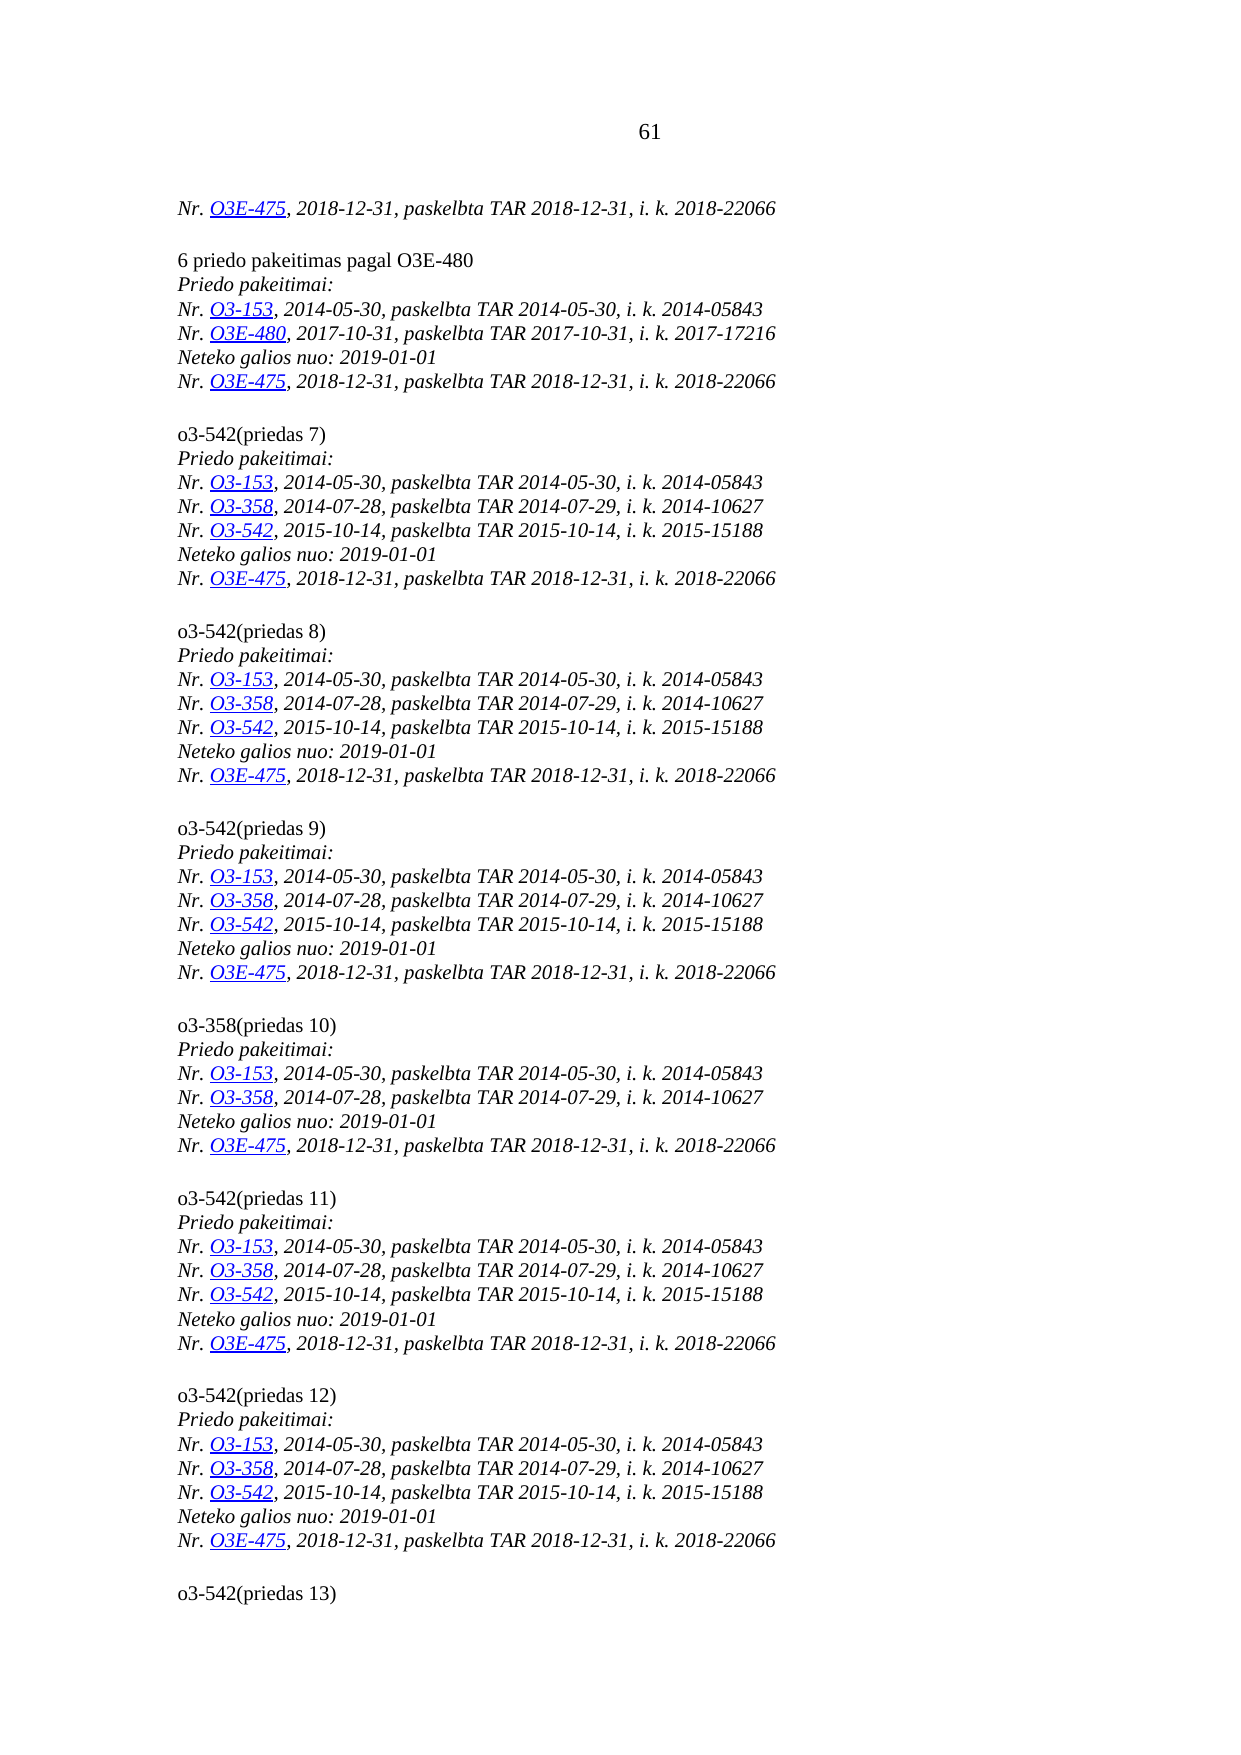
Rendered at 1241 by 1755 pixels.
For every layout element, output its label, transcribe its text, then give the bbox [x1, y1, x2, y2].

text Nr. O3-358, 2014-07-28, paskelbta TAR 2014-07-29, i. k. 2014-10627 [177, 494, 1122, 518]
text Nr. O3-358, 2014-07-28, paskelbta TAR 2014-07-29, i. k. 2014-10627 [177, 691, 1122, 715]
text Nr. O3-358, 2014-07-28, paskelbta TAR 2014-07-29, i. k. 2014-10627 [177, 1258, 1122, 1282]
text Nr. O3-153, 2014-05-30, paskelbta TAR 2014-05-30, i. k. 2014-05843 [177, 1061, 1122, 1085]
text Nr. O3-542, 2015-10-14, paskelbta TAR 2015-10-14, i. k. 2015-15188 [177, 912, 1122, 936]
text Nr. O3-358, 2014-07-28, paskelbta TAR 2014-07-29, i. k. 2014-10627 [177, 1085, 1122, 1109]
text o3-542(priedas 13) [177, 1581, 1122, 1604]
text Neteko galios nuo: 2019-01-01 [177, 542, 1122, 566]
text Nr. O3-153, 2014-05-30, paskelbta TAR 2014-05-30, i. k. 2014-05843 [177, 469, 1122, 494]
text 6 priedo pakeitimas pagal O3E-480 [177, 248, 1122, 272]
text Nr. O3E-475, 2018-12-31, paskelbta TAR 2018-12-31, i. k. 2018-22066 [177, 1133, 1122, 1157]
text Nr. O3-153, 2014-05-30, paskelbta TAR 2014-05-30, i. k. 2014-05843 [177, 667, 1122, 691]
text o3-542(priedas 9) [177, 816, 1122, 840]
text Nr. O3-153, 2014-05-30, paskelbta TAR 2014-05-30, i. k. 2014-05843 [177, 864, 1122, 888]
text Nr. O3-542, 2015-10-14, paskelbta TAR 2015-10-14, i. k. 2015-15188 [177, 715, 1122, 739]
text Priedo pakeitimai: [177, 643, 1122, 667]
text Priedo pakeitimai: [177, 1037, 1122, 1061]
text Nr. O3E-475, 2018-12-31, paskelbta TAR 2018-12-31, i. k. 2018-22066 [177, 566, 1122, 590]
text Nr. O3-358, 2014-07-28, paskelbta TAR 2014-07-29, i. k. 2014-10627 [177, 888, 1122, 912]
text o3-542(priedas 7) [177, 421, 1122, 446]
text Nr. O3E-480, 2017-10-31, paskelbta TAR 2017-10-31, i. k. 2017-17216 [177, 321, 1122, 344]
text Priedo pakeitimai: [177, 446, 1122, 469]
text Neteko galios nuo: 2019-01-01 [177, 739, 1122, 763]
text Priedo pakeitimai: [177, 272, 1122, 296]
text Nr. O3-358, 2014-07-28, paskelbta TAR 2014-07-29, i. k. 2014-10627 [177, 1456, 1122, 1479]
text Nr. O3-153, 2014-05-30, paskelbta TAR 2014-05-30, i. k. 2014-05843 [177, 296, 1122, 321]
text Neteko galios nuo: 2019-01-01 [177, 344, 1122, 369]
text o3-542(priedas 12) [177, 1383, 1122, 1407]
text Nr. O3E-475, 2018-12-31, paskelbta TAR 2018-12-31, i. k. 2018-22066 [177, 1331, 1122, 1354]
text Nr. O3-542, 2015-10-14, paskelbta TAR 2015-10-14, i. k. 2015-15188 [177, 518, 1122, 542]
text Nr. O3E-475, 2018-12-31, paskelbta TAR 2018-12-31, i. k. 2018-22066 [177, 369, 1122, 393]
text Nr. O3-153, 2014-05-30, paskelbta TAR 2014-05-30, i. k. 2014-05843 [177, 1234, 1122, 1258]
text Nr. O3-153, 2014-05-30, paskelbta TAR 2014-05-30, i. k. 2014-05843 [177, 1431, 1122, 1456]
text Nr. O3-542, 2015-10-14, paskelbta TAR 2015-10-14, i. k. 2015-15188 [177, 1479, 1122, 1504]
text Nr. O3-542, 2015-10-14, paskelbta TAR 2015-10-14, i. k. 2015-15188 [177, 1282, 1122, 1306]
text o3-542(priedas 8) [177, 619, 1122, 643]
text o3-542(priedas 11) [177, 1186, 1122, 1210]
text Priedo pakeitimai: [177, 1210, 1122, 1234]
text o3-358(priedas 10) [177, 1013, 1122, 1037]
text Nr. O3E-475, 2018-12-31, paskelbta TAR 2018-12-31, i. k. 2018-22066 [177, 960, 1122, 984]
text Neteko galios nuo: 2019-01-01 [177, 1109, 1122, 1133]
text Neteko galios nuo: 2019-01-01 [177, 936, 1122, 960]
text Neteko galios nuo: 2019-01-01 [177, 1306, 1122, 1331]
text Nr. O3E-475, 2018-12-31, paskelbta TAR 2018-12-31, i. k. 2018-22066 [177, 763, 1122, 787]
text Nr. O3E-475, 2018-12-31, paskelbta TAR 2018-12-31, i. k. 2018-22066 [177, 196, 1122, 219]
text Neteko galios nuo: 2019-01-01 [177, 1504, 1122, 1528]
text Priedo pakeitimai: [177, 1407, 1122, 1431]
text Nr. O3E-475, 2018-12-31, paskelbta TAR 2018-12-31, i. k. 2018-22066 [177, 1528, 1122, 1552]
text Priedo pakeitimai: [177, 840, 1122, 864]
